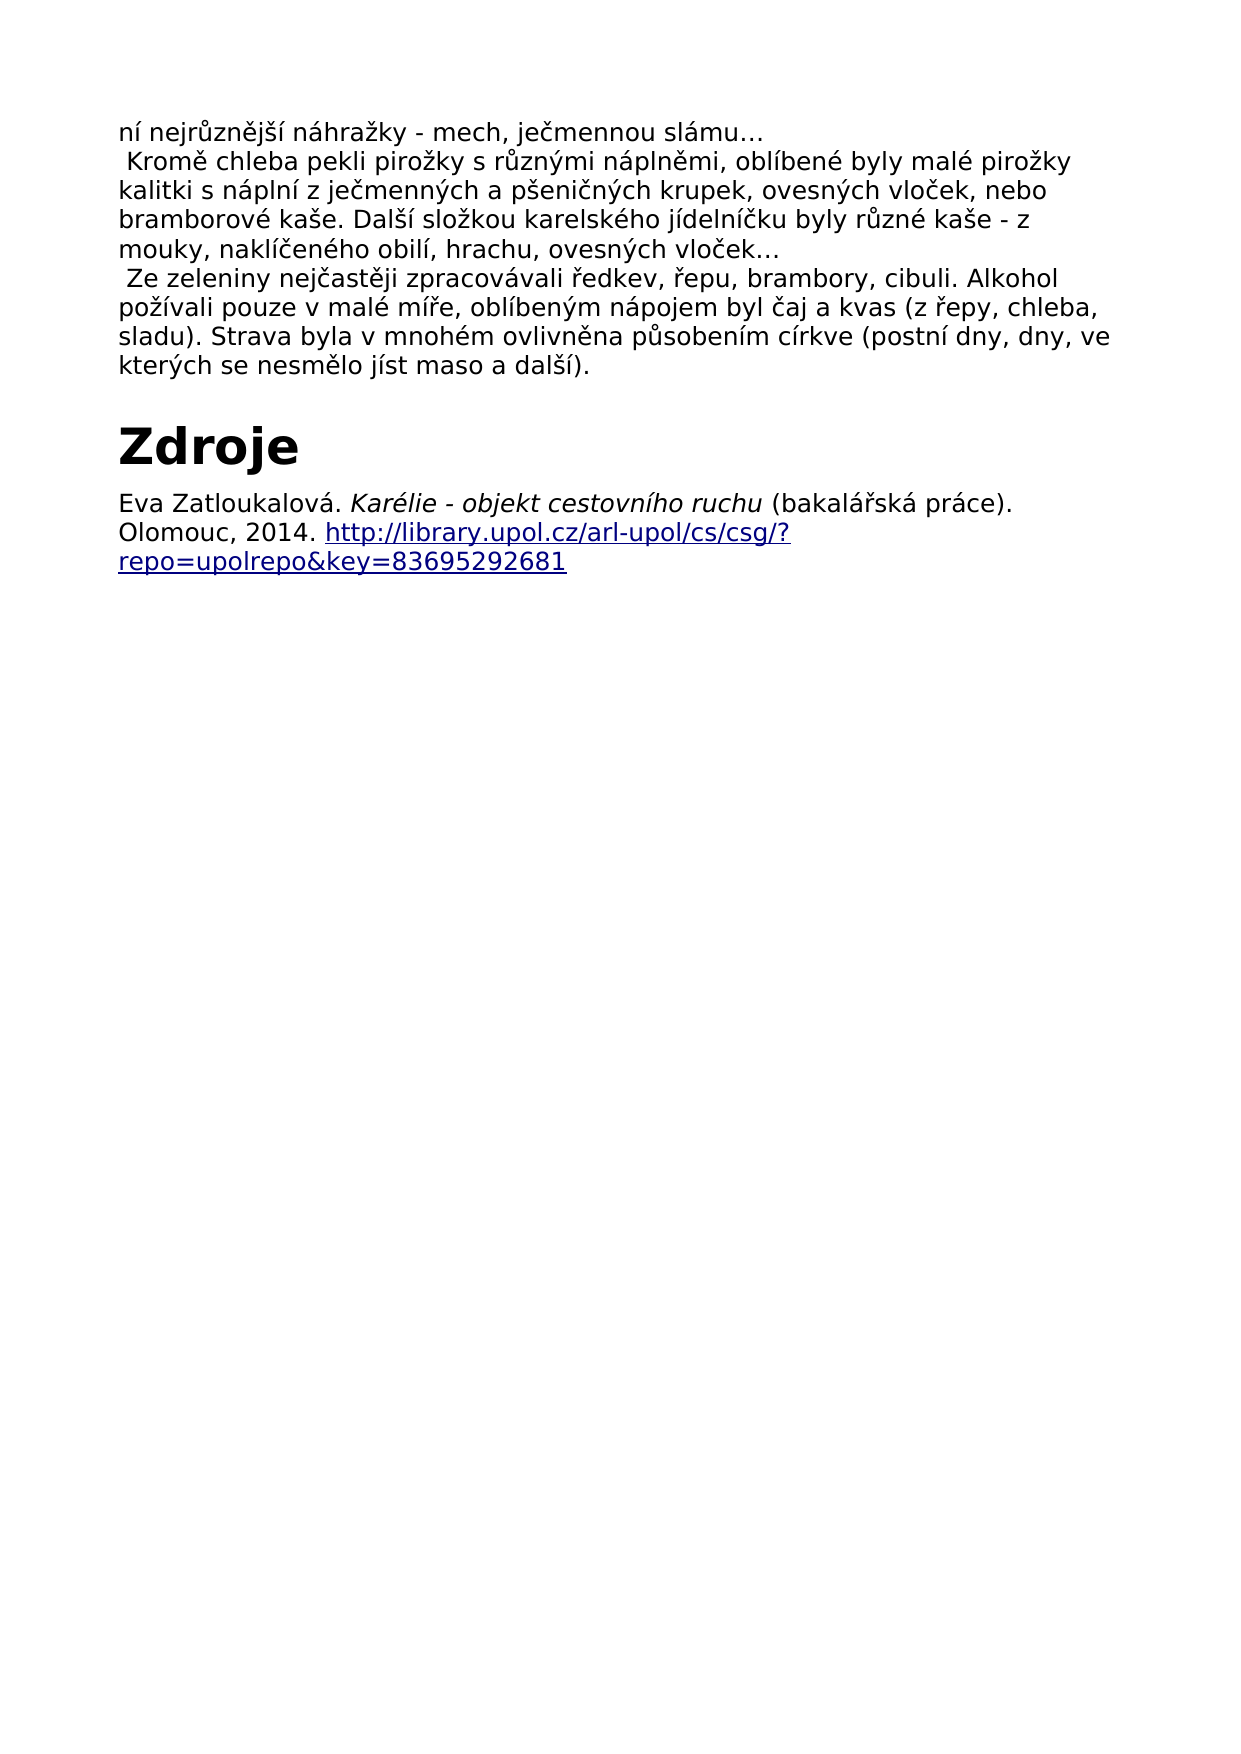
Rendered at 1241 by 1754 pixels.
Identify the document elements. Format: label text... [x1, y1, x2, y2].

subtitle Zdroje [118, 418, 1122, 476]
text Eva Zatloukalová. Karélie - objekt cestovního ruchu (bakalářská práce). Olomouc, 2014. http://library.upol.cz/arl-upol/cs/csg/?repo=upolrepo&key=83695292681 [118, 489, 1122, 576]
text ní nejrůznější náhražky - mech, ječmennou slámu… Kromě chleba pekli pirožky s různými náplněmi, oblíbené byly malé pirožky kalitki s náplní z ječmenných a pšeničných krupek, ovesných vloček, nebo bramborové kaše. Další složkou karelského jídelníčku byly různé kaše - z mouky, naklíčeného obilí, hrachu, ovesných vloček… Ze zeleniny nejčastěji zpracovávali ředkev, řepu, brambory, cibuli. Alkohol požívali pouze v malé míře, oblíbeným nápojem byl čaj a kvas (z řepy, chleba, sladu). Strava byla v mnohém ovlivněna působením církve (postní dny, dny, ve kterých se nesmělo jíst maso a další). [118, 118, 1122, 381]
